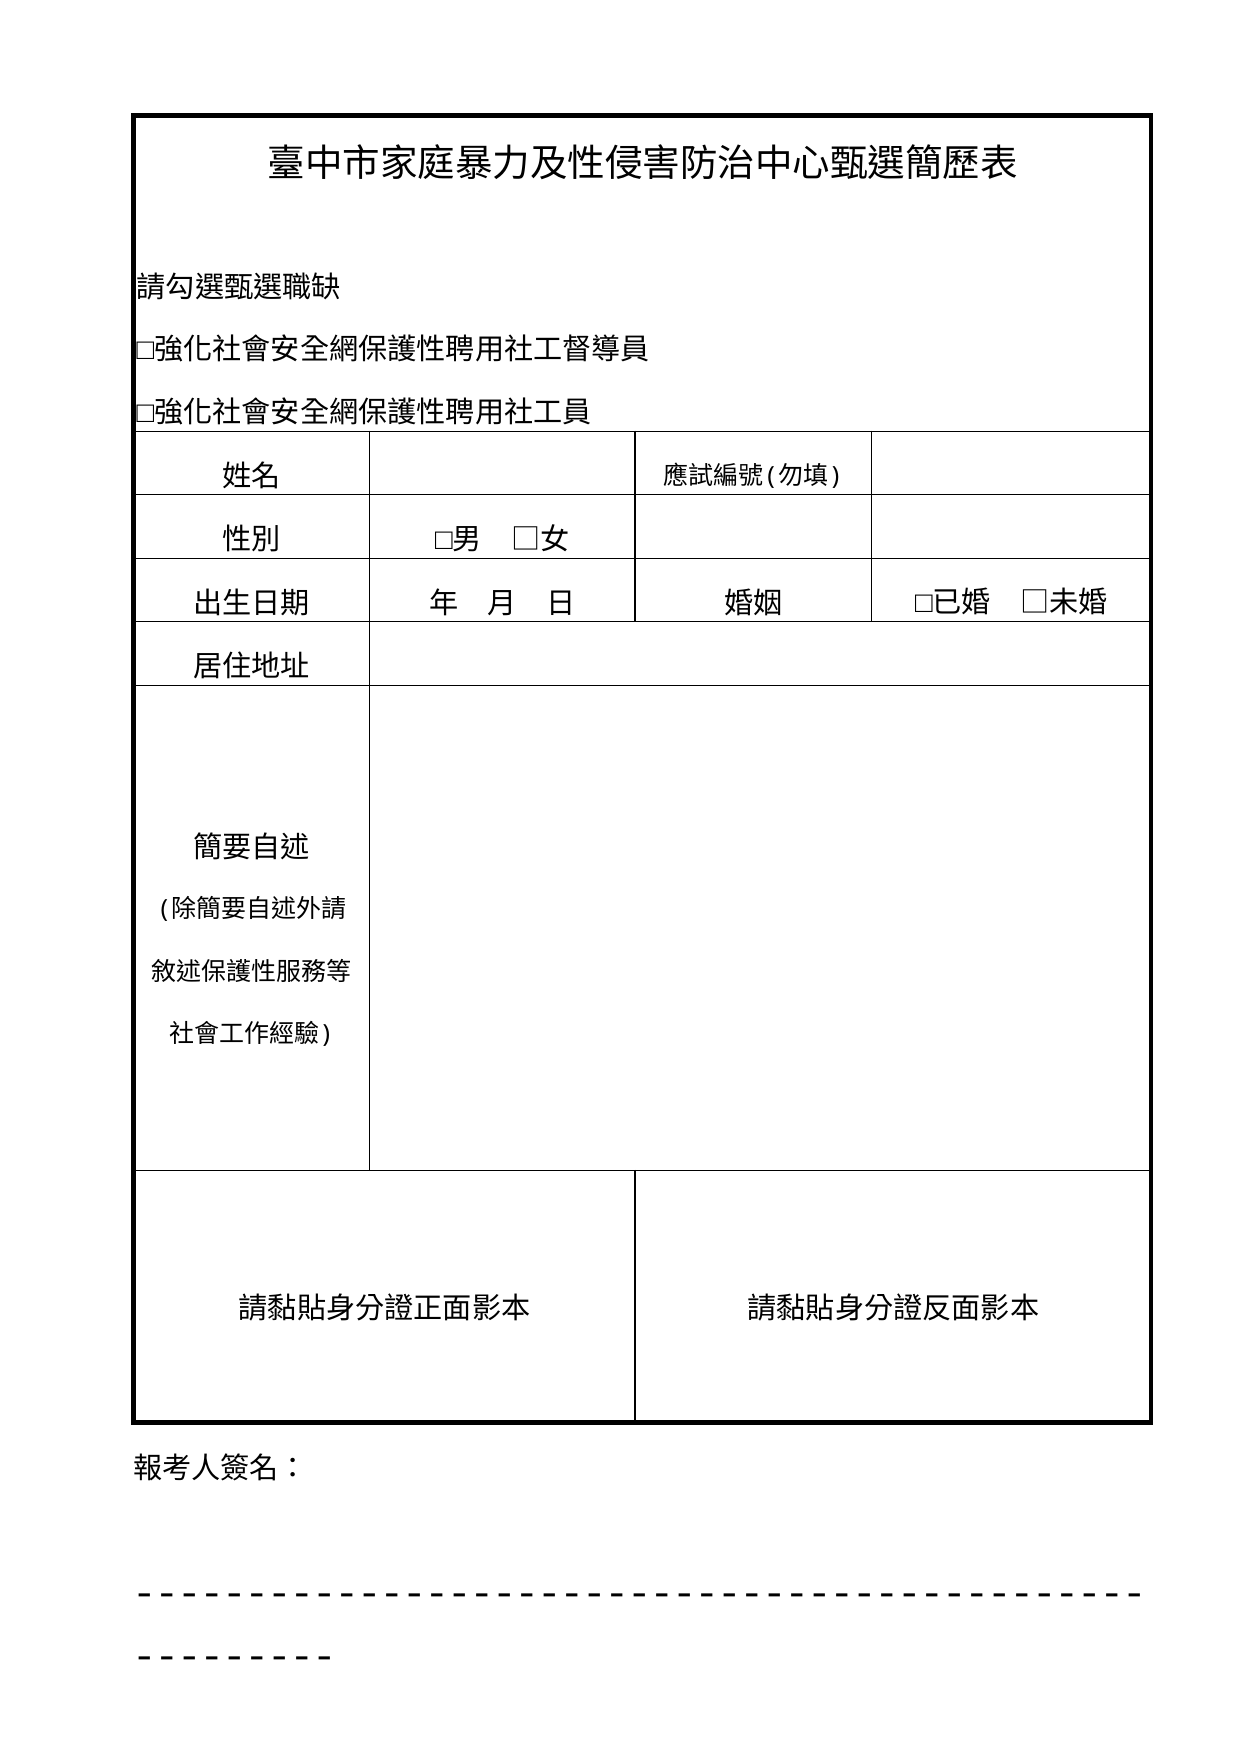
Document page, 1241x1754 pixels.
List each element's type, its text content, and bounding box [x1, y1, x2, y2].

text 報考人簽名： [133, 1425, 1152, 1487]
table_cell [636, 495, 871, 558]
table_cell □男 □女 [370, 495, 634, 558]
table_cell 應試編號(勿填) [636, 432, 871, 494]
text ------------------------------------------------------ [133, 1549, 1152, 1674]
table_header 臺中市家庭暴力及性侵害防治中心甄選簡歷表 請勾選甄選職缺 □強化社會安全網保護性聘用社工督導員 □強化社會安全網保護性聘用社工員 [136, 118, 1149, 431]
table_cell 請黏貼身分證正面影本 [136, 1171, 634, 1420]
table_cell 簡要自述 (除簡要自述外請敘述保護性服務等社會工作經驗) [136, 686, 369, 1170]
table_cell [872, 432, 1149, 494]
table_cell 性別 [136, 495, 369, 558]
table_cell □已婚 □未婚 [872, 559, 1149, 621]
table_cell 請黏貼身分證反面影本 [636, 1171, 1149, 1420]
table_cell 居住地址 [136, 622, 369, 685]
table_cell 出生日期 [136, 559, 369, 621]
table_cell [370, 686, 1149, 1170]
table_cell 婚姻 [636, 559, 871, 621]
table_cell [370, 622, 1149, 685]
table_cell [370, 432, 634, 494]
table_cell 姓名 [136, 432, 369, 494]
table_cell 年 月 日 [370, 559, 634, 621]
table_cell [872, 495, 1149, 558]
